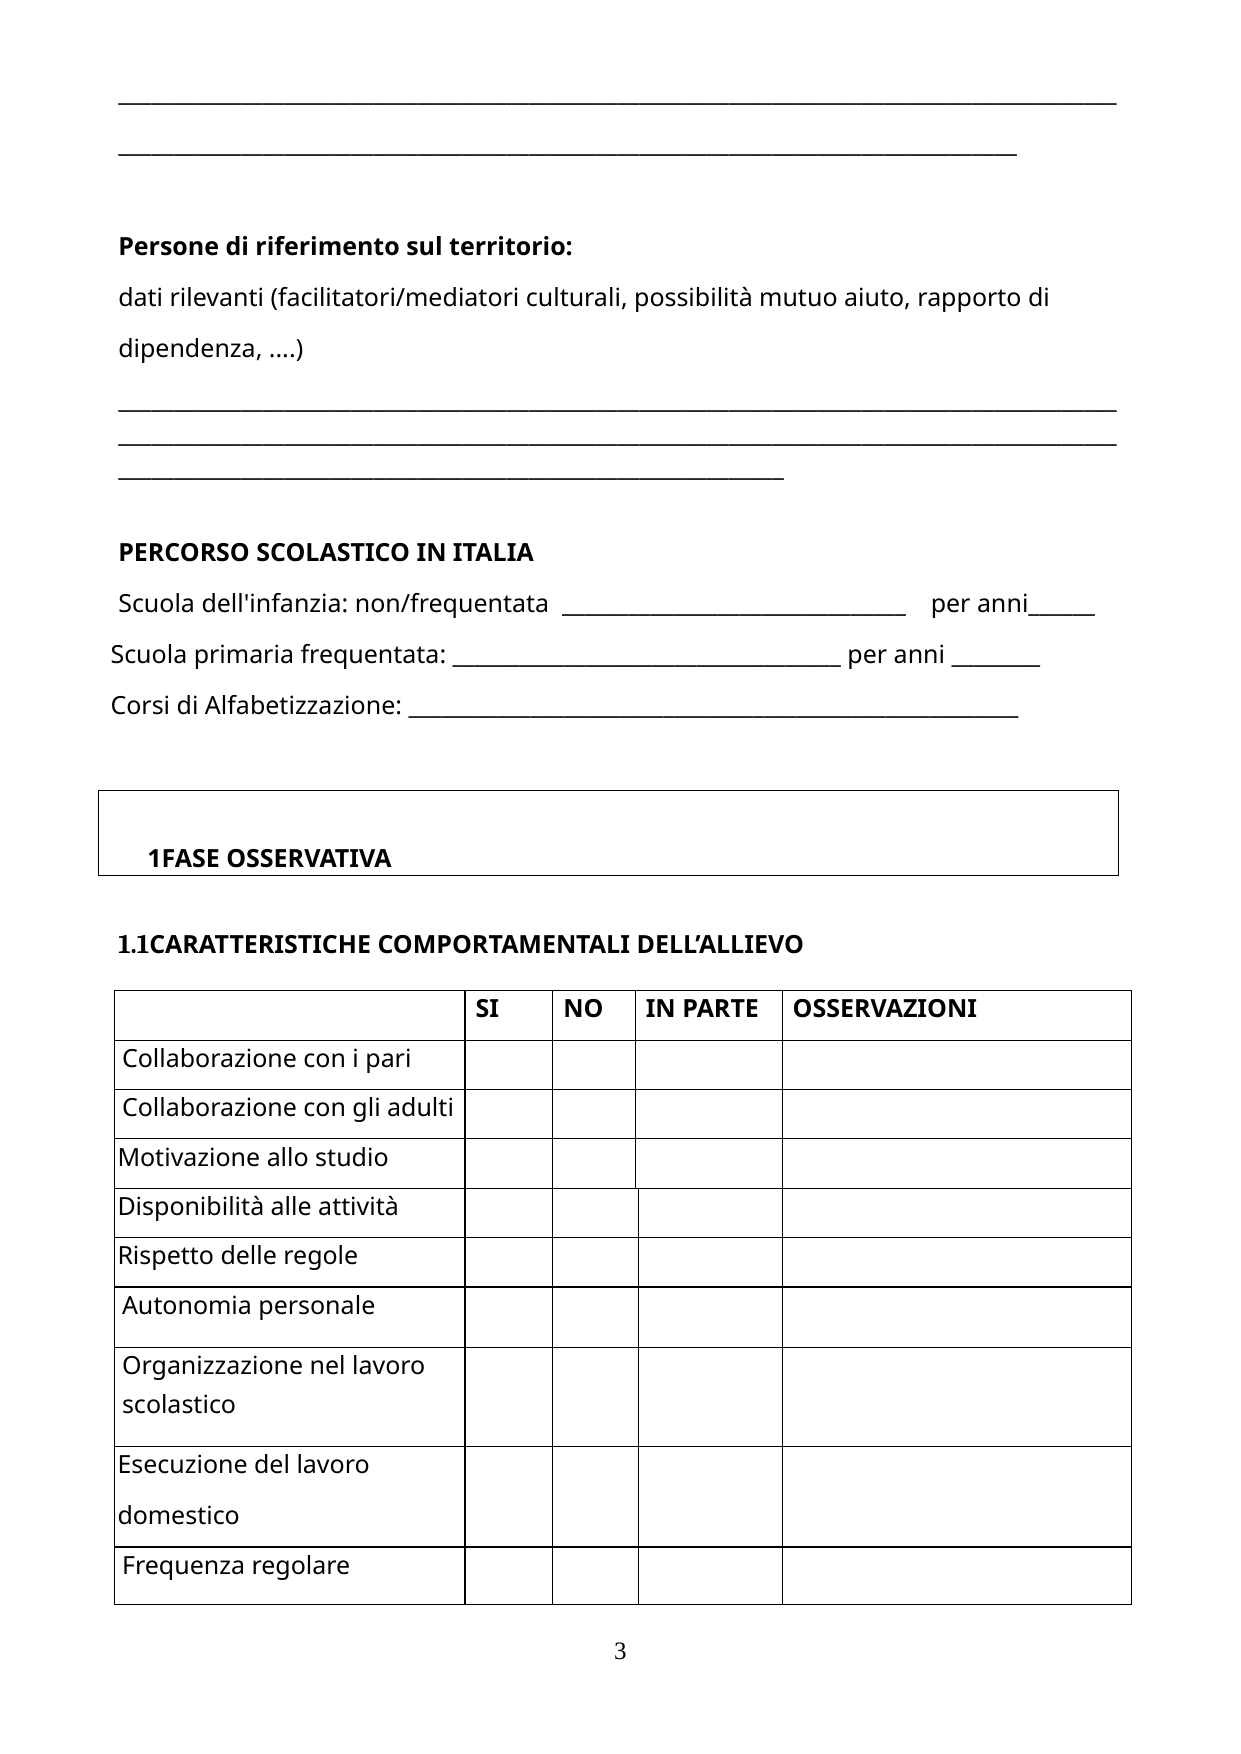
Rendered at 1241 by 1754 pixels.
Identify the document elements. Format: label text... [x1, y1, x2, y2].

table_cell [639, 1447, 782, 1546]
text ________________________________________________________________________________________________________________________________________________________________________________________________________________________________________________ [118, 381, 1122, 483]
table_cell [636, 1090, 782, 1138]
table_cell Collaborazione con i pari [115, 1041, 464, 1089]
text PERCORSO SCOLASTICO IN ITALIA [118, 534, 1122, 568]
table_cell [783, 1548, 1131, 1604]
table_cell Disponibilità alle attività [115, 1189, 464, 1237]
table_cell Motivazione allo studio [115, 1139, 464, 1188]
table_cell [639, 1288, 782, 1347]
table_cell Organizzazione nel lavoro scolastico [115, 1348, 464, 1446]
table_cell Collaborazione con gli adulti [115, 1090, 464, 1138]
table_cell [553, 1548, 638, 1604]
table_cell Frequenza regolare [115, 1548, 464, 1604]
table_cell [783, 1238, 1131, 1286]
table_cell [639, 1348, 782, 1446]
table_header OSSERVAZIONI [783, 991, 1131, 1039]
table_cell [466, 1139, 552, 1188]
table_header [115, 991, 464, 1039]
table_cell Autonomia personale [115, 1288, 464, 1347]
table_cell [783, 1090, 1131, 1138]
table_cell [783, 1348, 1131, 1446]
table_cell [636, 1139, 782, 1188]
table_cell [639, 1548, 782, 1604]
table_cell [466, 1041, 552, 1089]
table_cell [639, 1189, 782, 1237]
table_cell [553, 1189, 638, 1237]
table_cell [553, 1288, 638, 1347]
table_cell [783, 1447, 1131, 1546]
table_cell [553, 1447, 638, 1546]
table_cell [466, 1238, 552, 1286]
table_cell [466, 1189, 552, 1237]
table_header NO [553, 991, 635, 1039]
table_cell [639, 1238, 782, 1286]
table_cell [466, 1090, 552, 1138]
table_cell [783, 1288, 1131, 1347]
text Scuola primaria frequentata: ___________________________________ per anni ________ [110, 637, 1122, 671]
table_cell [783, 1041, 1131, 1089]
table_cell [553, 1139, 635, 1188]
table_cell [466, 1447, 552, 1546]
table_cell [466, 1548, 552, 1604]
table_header SI [466, 991, 552, 1039]
text Scuola dell'infanzia: non/frequentata _______________________________ per anni______ [118, 586, 1122, 619]
table_cell [553, 1090, 635, 1138]
table_cell Rispetto delle regole [115, 1238, 464, 1286]
table_header IN PARTE [636, 991, 782, 1039]
text dati rilevanti (facilitatori/mediatori culturali, possibilità mutuo aiuto, rapporto di dipendenza, ....) [118, 279, 1122, 364]
text ___________________________________________________________________________________________________________________________________________________________________________ [118, 75, 1122, 160]
list CARATTERISTICHE COMPORTAMENTALI DELL’ALLIEVO [118, 927, 1122, 961]
table_cell [553, 1041, 635, 1089]
text Persone di riferimento sul territorio: [118, 228, 1122, 262]
table_cell [783, 1189, 1131, 1237]
text Corsi di Alfabetizzazione: _______________________________________________________ [110, 688, 1122, 722]
table_cell [553, 1238, 638, 1286]
table_header FASE OSSERVATIVA [99, 791, 1118, 875]
table_cell [553, 1348, 638, 1446]
table_cell [466, 1348, 552, 1446]
table_cell [466, 1288, 552, 1347]
table_cell Esecuzione del lavoro domestico [115, 1447, 464, 1546]
table_cell [636, 1041, 782, 1089]
table_cell [783, 1139, 1131, 1188]
